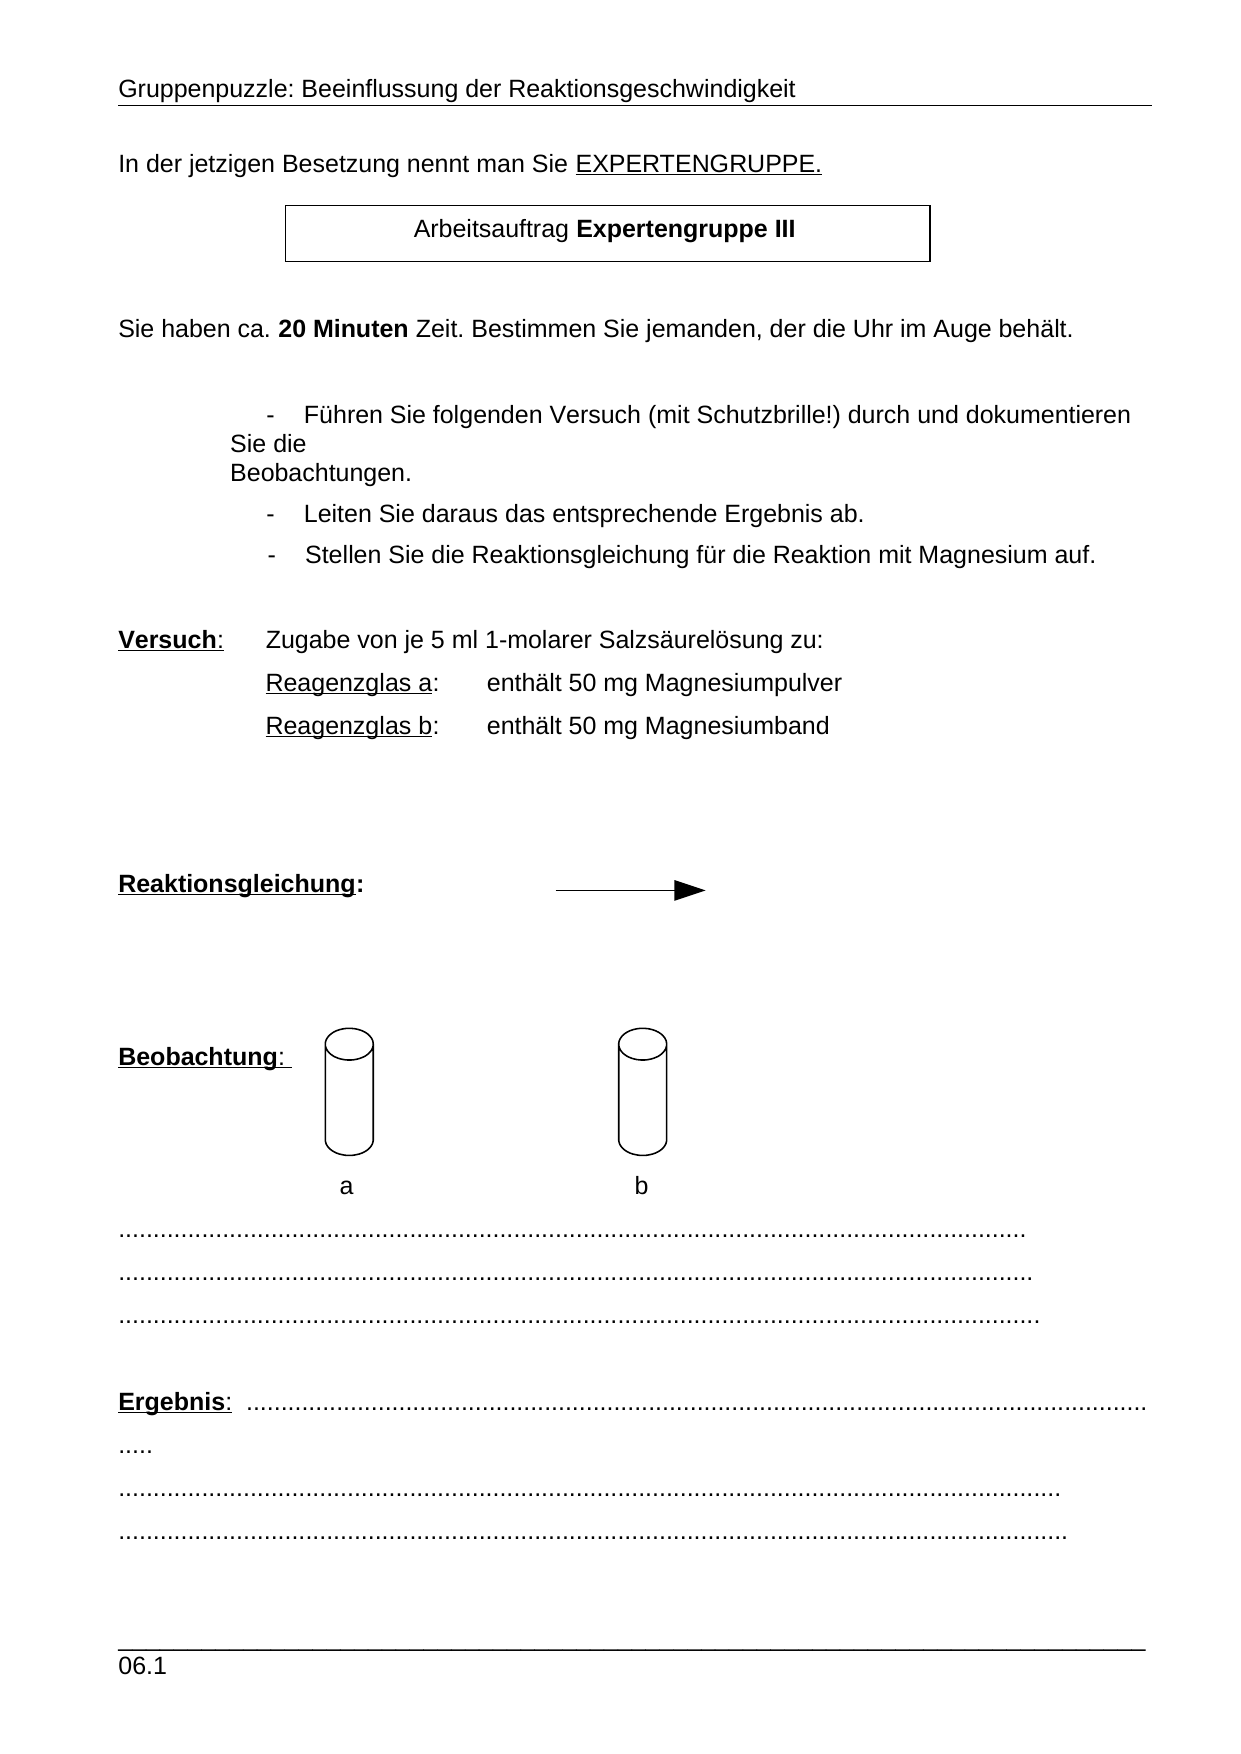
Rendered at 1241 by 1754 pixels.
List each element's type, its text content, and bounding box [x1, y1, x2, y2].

text ........................................................................................................................................ [118, 1473, 1152, 1502]
text Beobachtung: [118, 1042, 324, 1071]
text Reagenzglas b: enthält 50 mg Magnesiumband [192, 711, 1152, 740]
text [668, 1042, 1152, 1071]
text Versuch: Zugabe von je 5 ml 1-molarer Salzsäurelösung zu: [118, 625, 1152, 654]
list Stellen Sie die Reaktionsgleichung für die Reaktion mit Magnesium auf. [267, 541, 1152, 569]
list In der jetzigen Besetzung nennt man Sie EXPERTENGRUPPE. [118, 149, 1166, 178]
text Reagenzglas a: enthält 50 mg Magnesiumpulver [192, 668, 1152, 697]
text ..................................................................................................................................... [118, 1301, 1152, 1329]
text ................................................................................................................................... [118, 1214, 1152, 1243]
text a b [192, 1171, 1152, 1200]
text ......................................................................................................................................... [118, 1516, 1152, 1545]
text .................................................................................................................................... [118, 1257, 1152, 1286]
list Leiten Sie daraus das entsprechende Ergebnis ab. [192, 499, 1152, 528]
text [374, 1042, 618, 1071]
text Ergebnis: ....................................................................................................................................... [118, 1387, 1152, 1459]
list Arbeitsauftrag Expertengruppe III [302, 214, 914, 243]
list Führen Sie folgenden Versuch (mit Schutzbrille!) durch und dokumentieren Sie die Beobachtungen. [192, 401, 1152, 487]
text Sie haben ca. 20 Minuten Zeit. Bestimmen Sie jemanden, der die Uhr im Auge behält. [118, 314, 1152, 343]
text Reaktionsgleichung: [118, 869, 1152, 898]
